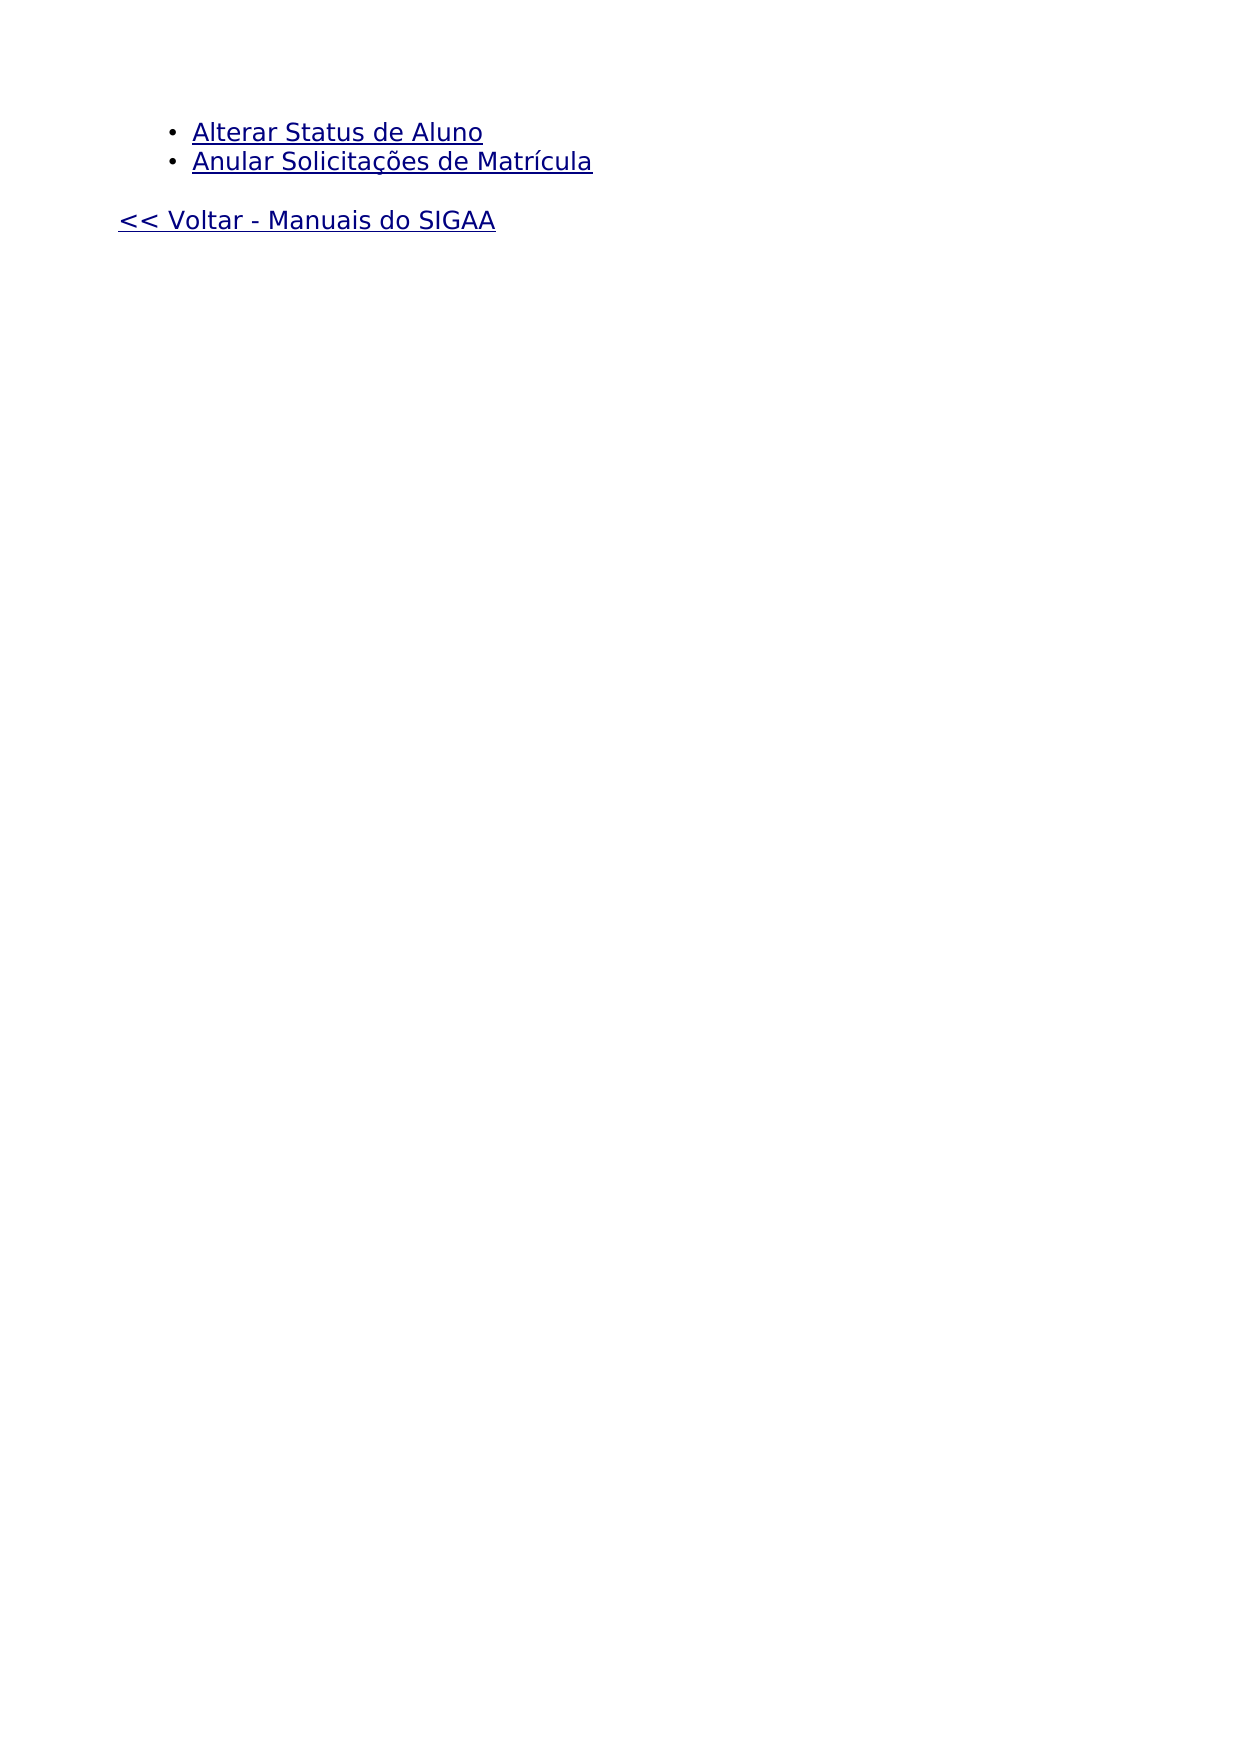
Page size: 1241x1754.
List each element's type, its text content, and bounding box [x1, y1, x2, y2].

text << Voltar - Manuais do SIGAA [118, 206, 1122, 235]
list Alterar Status de Aluno [177, 118, 1122, 147]
list Anular Solicitações de Matrícula [177, 147, 1122, 176]
